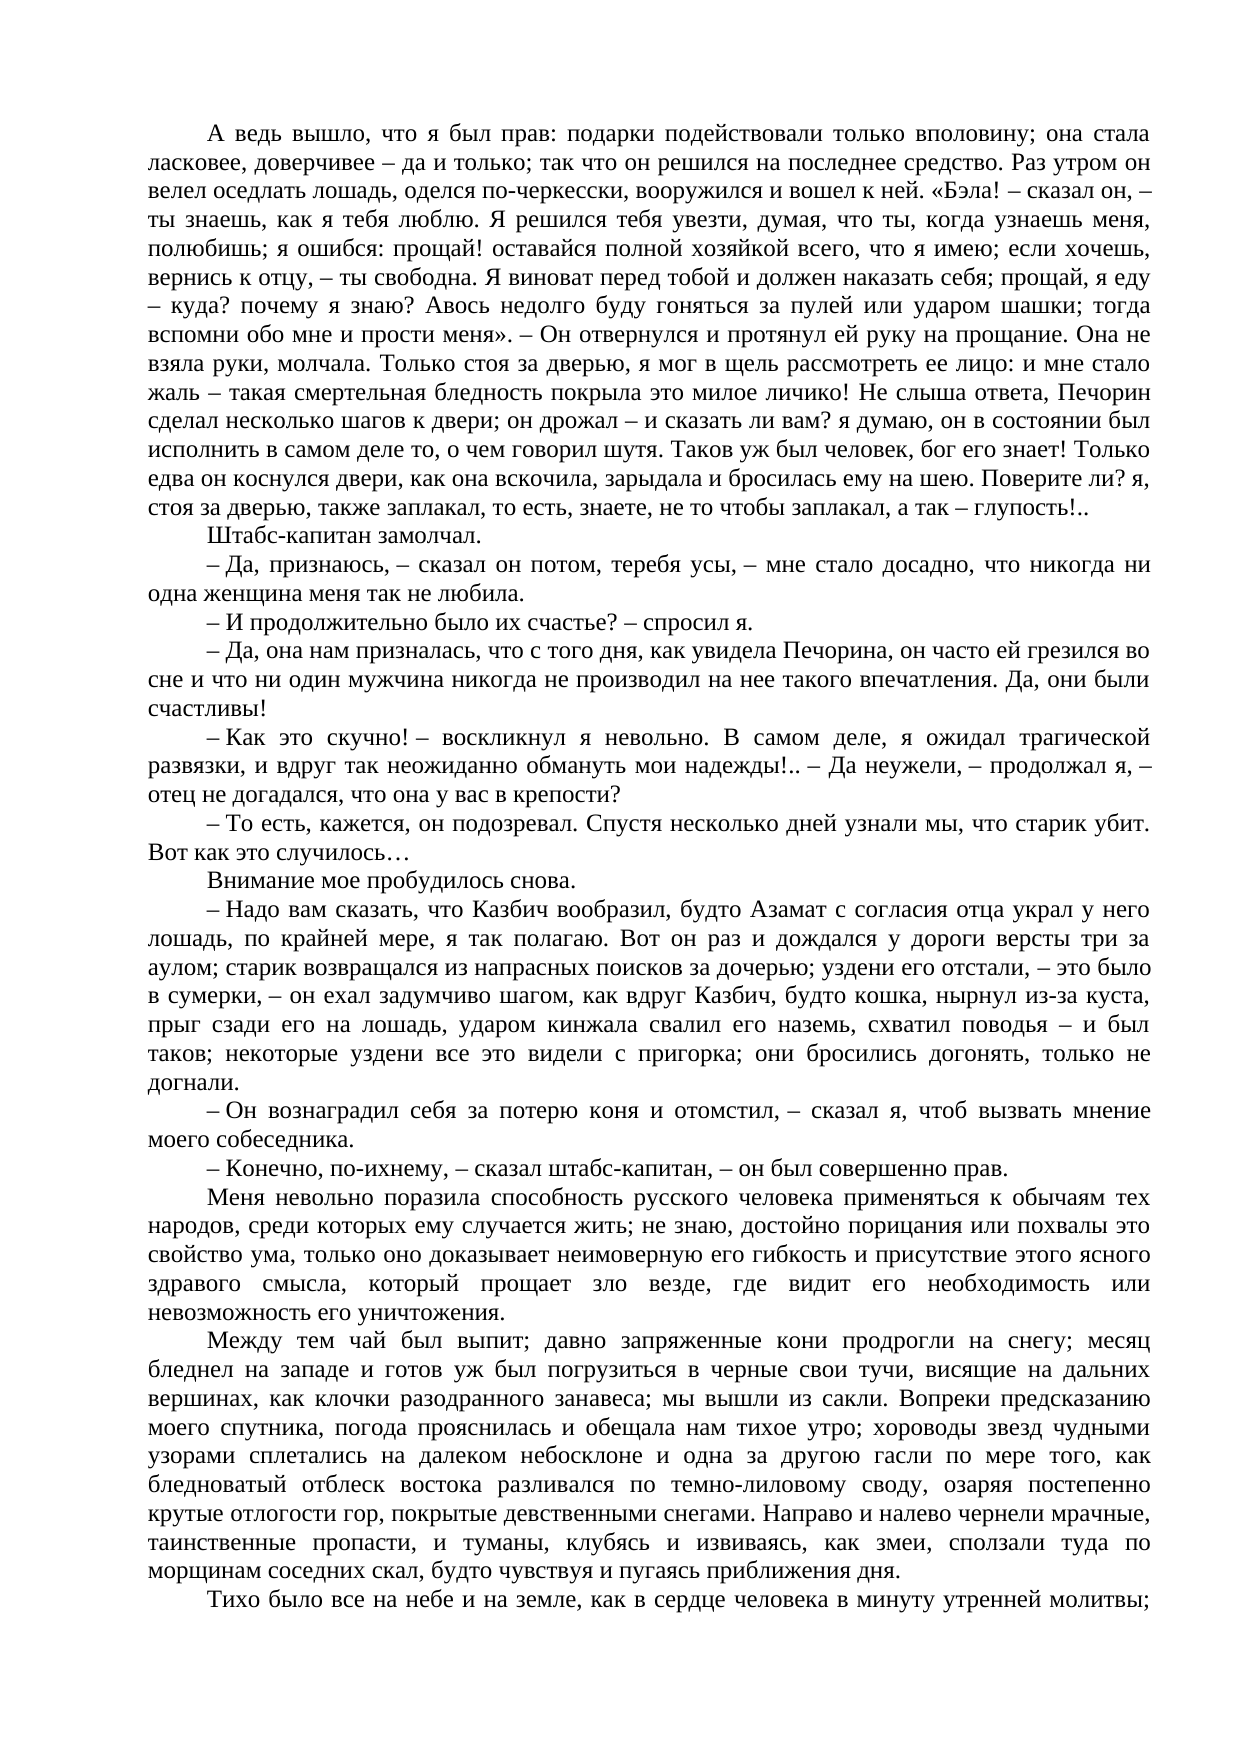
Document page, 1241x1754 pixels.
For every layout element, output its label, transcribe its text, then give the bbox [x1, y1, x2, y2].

text Штабс-капитан замолчал. [148, 521, 1152, 549]
text А ведь вышло, что я был прав: подарки подействовали только вполовину; она стала ласковее, доверчивее – да и только; так что он решился на последнее средство. Раз утром он велел оседлать лошадь, оделся по-черкесски, вооружился и вошел к ней. «Бэла! – сказал он, – ты знаешь, как я тебя люблю. Я решился тебя увезти, думая, что ты, когда узнаешь меня, полюбишь; я ошибся: прощай! оставайся полной хозяйкой всего, что я имею; если хочешь, вернись к отцу, – ты свободна. Я виноват перед тобой и должен наказать себя; прощай, я еду – куда? почему я знаю? Авось недолго буду гоняться за пулей или ударом шашки; тогда вспомни обо мне и прости меня». – Он отвернулся и протянул ей руку на прощание. Она не взяла руки, молчала. Только стоя за дверью, я мог в щель рассмотреть ее лицо: и мне стало жаль – такая смертельная бледность покрыла это милое личико! Не слыша ответа, Печорин сделал несколько шагов к двери; он дрожал – и сказать ли вам? я думаю, он в состоянии был исполнить в самом деле то, о чем говорил шутя. Таков уж был человек, бог его знает! Только едва он коснулся двери, как она вскочила, зарыдала и бросилась ему на шею. Поверите ли? я, стоя за дверью, также заплакал, то есть, знаете, не то чтобы заплакал, а так – глупость!.. [148, 118, 1152, 521]
text Меня невольно поразила способность русского человека применяться к обычаям тех народов, среди которых ему случается жить; не знаю, достойно порицания или похвалы это свойство ума, только оно доказывает неимоверную его гибкость и присутствие этого ясного здравого смысла, который прощает зло везде, где видит его необходимость или невозможность его уничтожения. [148, 1182, 1152, 1326]
text – Конечно, по-ихнему, – сказал штабс-капитан, – он был совершенно прав. [148, 1153, 1152, 1182]
text – Да, признаюсь, – сказал он потом, теребя усы, – мне стало досадно, что никогда ни одна женщина меня так не любила. [148, 549, 1152, 607]
text – Да, она нам призналась, что с того дня, как увидела Печорина, он часто ей грезился во сне и что ни один мужчина никогда не производил на нее такого впечатления. Да, они были счастливы! [148, 636, 1152, 722]
text – То есть, кажется, он подозревал. Спустя несколько дней узнали мы, что старик убит. Вот как это случилось… [148, 808, 1152, 866]
text Тихо было все на небе и на земле, как в сердце человека в минуту утренней молитвы; [148, 1584, 1152, 1613]
text – И продолжительно было их счастье? – спросил я. [148, 607, 1152, 636]
text Внимание мое пробудилось снова. [148, 866, 1152, 894]
text – Как это скучно! – воскликнул я невольно. В самом деле, я ожидал трагической развязки, и вдруг так неожиданно обмануть мои надежды!.. – Да неужели, – продолжал я, – отец не догадался, что она у вас в крепости? [148, 722, 1152, 808]
text Между тем чай был выпит; давно запряженные кони продрогли на снегу; месяц бледнел на западе и готов уж был погрузиться в черные свои тучи, висящие на дальних вершинах, как клочки разодранного занавеса; мы вышли из сакли. Вопреки предсказанию моего спутника, погода прояснилась и обещала нам тихое утро; хороводы звезд чудными узорами сплетались на далеком небосклоне и одна за другою гасли по мере того, как бледноватый отблеск востока разливался по темно-лиловому своду, озаряя постепенно крутые отлогости гор, покрытые девственными снегами. Направо и налево чернели мрачные, таинственные пропасти, и туманы, клубясь и извиваясь, как змеи, сползали туда по морщинам соседних скал, будто чувствуя и пугаясь приближения дня. [148, 1326, 1152, 1584]
text – Надо вам сказать, что Казбич вообразил, будто Азамат с согласия отца украл у него лошадь, по крайней мере, я так полагаю. Вот он раз и дождался у дороги версты три за аулом; старик возвращался из напрасных поисков за дочерью; уздени его отстали, – это было в сумерки, – он ехал задумчиво шагом, как вдруг Казбич, будто кошка, нырнул из-за куста, прыг сзади его на лошадь, ударом кинжала свалил его наземь, схватил поводья – и был таков; некоторые уздени все это видели с пригорка; они бросились догонять, только не догнали. [148, 894, 1152, 1096]
text – Он вознаградил себя за потерю коня и отомстил, – сказал я, чтоб вызвать мнение моего собеседника. [148, 1096, 1152, 1153]
